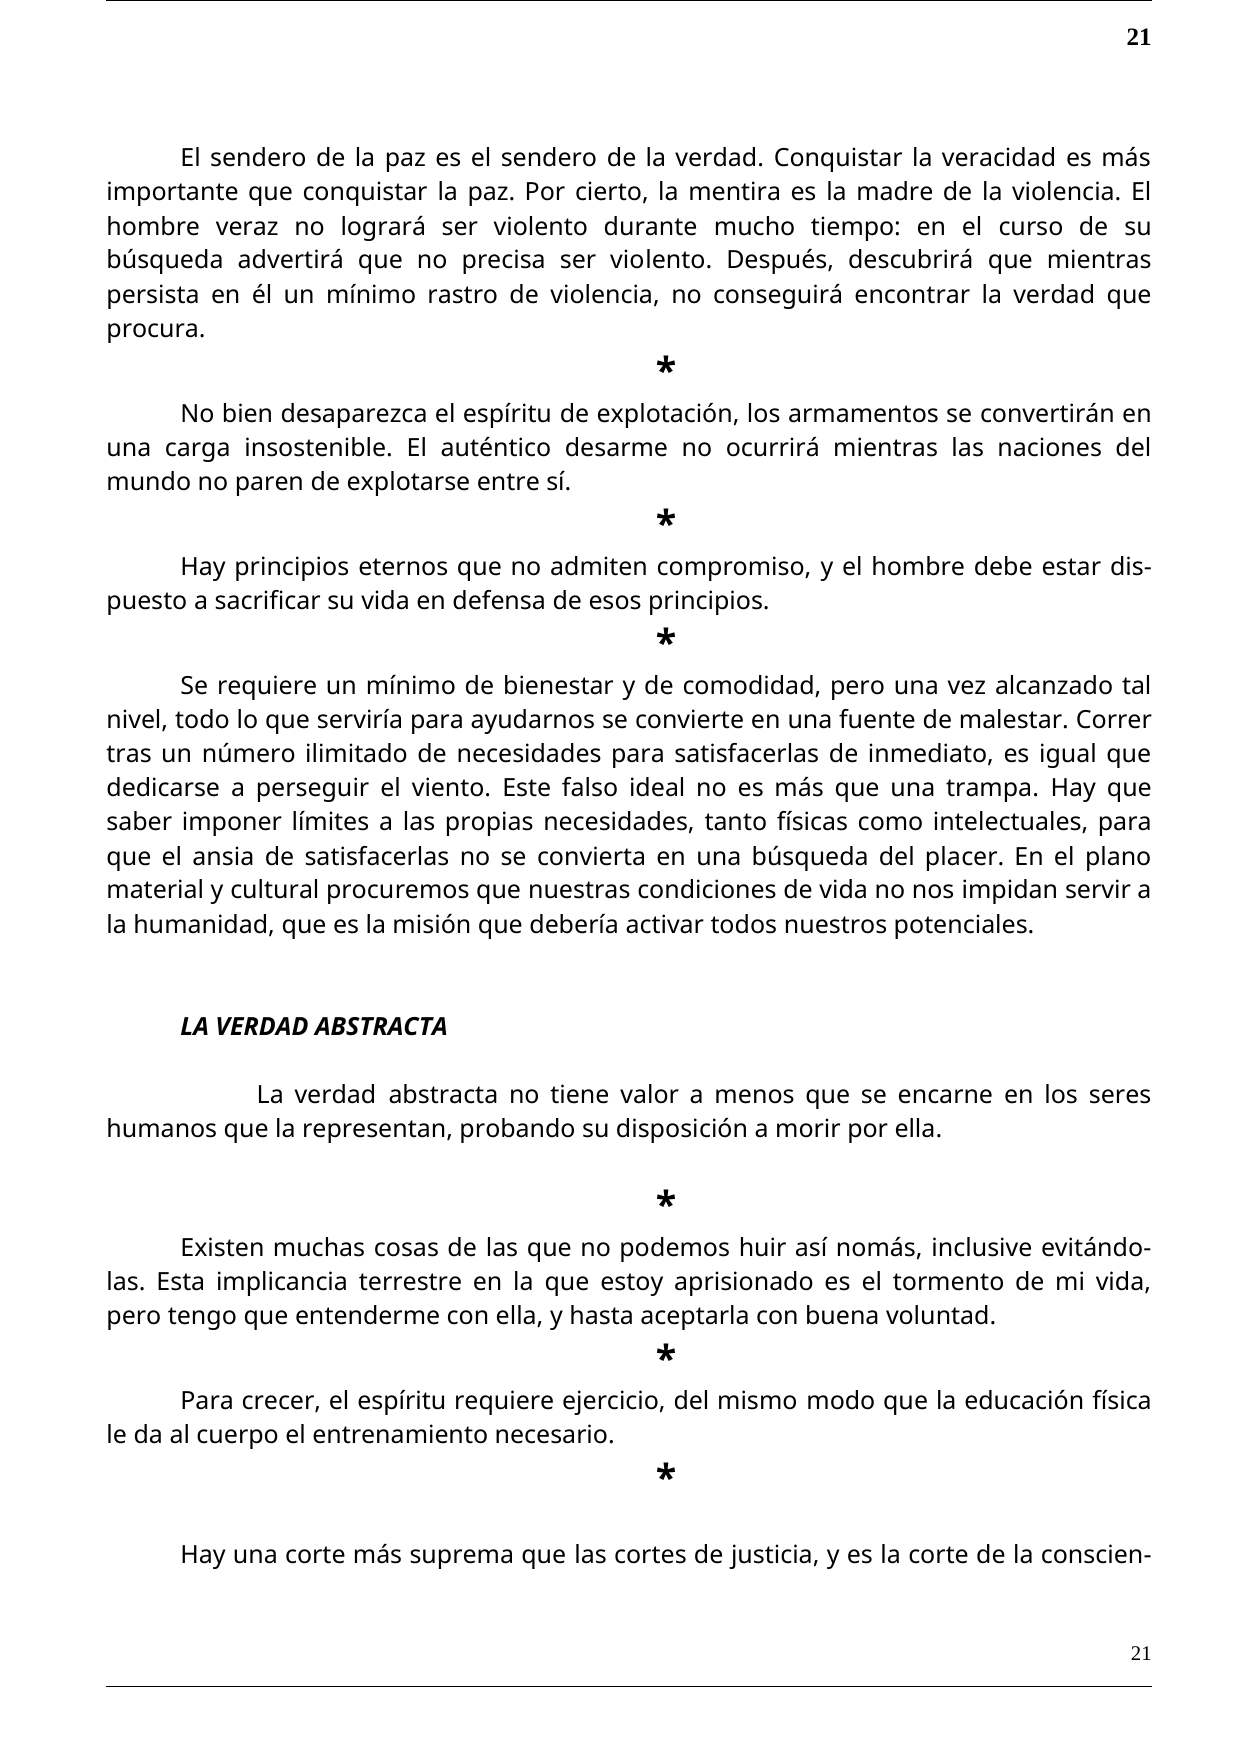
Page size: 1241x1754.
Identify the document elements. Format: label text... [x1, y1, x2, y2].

text Se requiere un mínimo de bienestar y de comodidad, pero una vez alcanzado tal ni­vel, todo lo que serviría para ayudarnos se convierte en una fuente de malestar. Co­rrer tras un número ilimitado de necesida­des para satisfacerlas de inmediato, es igual que dedicarse a perseguir el viento. Este falso ideal no es más que una trampa. Hay que saber imponer límites a las pro­pias necesidades, tanto físicas como inte­lectuales, para que el ansia de satisfacerlas no se convierta en una búsqueda del pla­cer. En el plano material y cultural procu­remos que nuestras condiciones de vida no nos impidan servir a la humanidad, que es la misión que debería activar todos nuestros potenciales. [106, 668, 1152, 940]
text No bien desaparezca el espíritu de ex­plotación, los armamentos se convertirán en una carga insostenible. El auténtico de­sarme no ocurrirá mientras las naciones del mundo no paren de explotarse entre sí. [106, 395, 1152, 498]
text * [106, 344, 1152, 395]
text * [106, 1179, 1152, 1230]
text La verdad abstracta no tiene valor a me­nos que se encarne en los seres humanos que la representan, probando su disposi­ción a morir por ella. [106, 1077, 1152, 1145]
text Para crecer, el espíritu requiere ejercicio, del mismo modo que la educación física le da al cuerpo el entrenamiento necesario. [106, 1383, 1152, 1451]
text Hay principios eternos que no admiten compromiso, y el hombre debe estar dis­puesto a sacrificar su vida en defensa de esos principios. [106, 549, 1152, 617]
text Hay una corte más suprema que las cor­tes de justicia, y es la corte de la conscien­ [106, 1536, 1152, 1570]
text LA VERDAD ABSTRACTA [106, 1008, 1152, 1042]
text * [106, 617, 1152, 668]
text * [106, 1332, 1152, 1383]
text * [106, 498, 1152, 549]
text * [106, 1451, 1152, 1502]
text Existen muchas cosas de las que no po­demos huir así nomás, inclusive evitándo­las. Esta implicancia terrestre en la que es­toy aprisionado es el tormento de mi vida, pero tengo que entenderme con ella, y hasta aceptarla con buena voluntad. [106, 1230, 1152, 1332]
text El sendero de la paz es el sendero de la verdad. Conquistar la veracidad es más importante que conquistar la paz. Por cier­to, la mentira es la madre de la violencia. El hombre veraz no logrará ser violento durante mucho tiempo: en el curso de su búsqueda advertirá que no precisa ser vio­lento. Después, descubrirá que mientras persista en él un mínimo rastro de violen­cia, no conseguirá encontrar la verdad que procura. [106, 140, 1152, 344]
